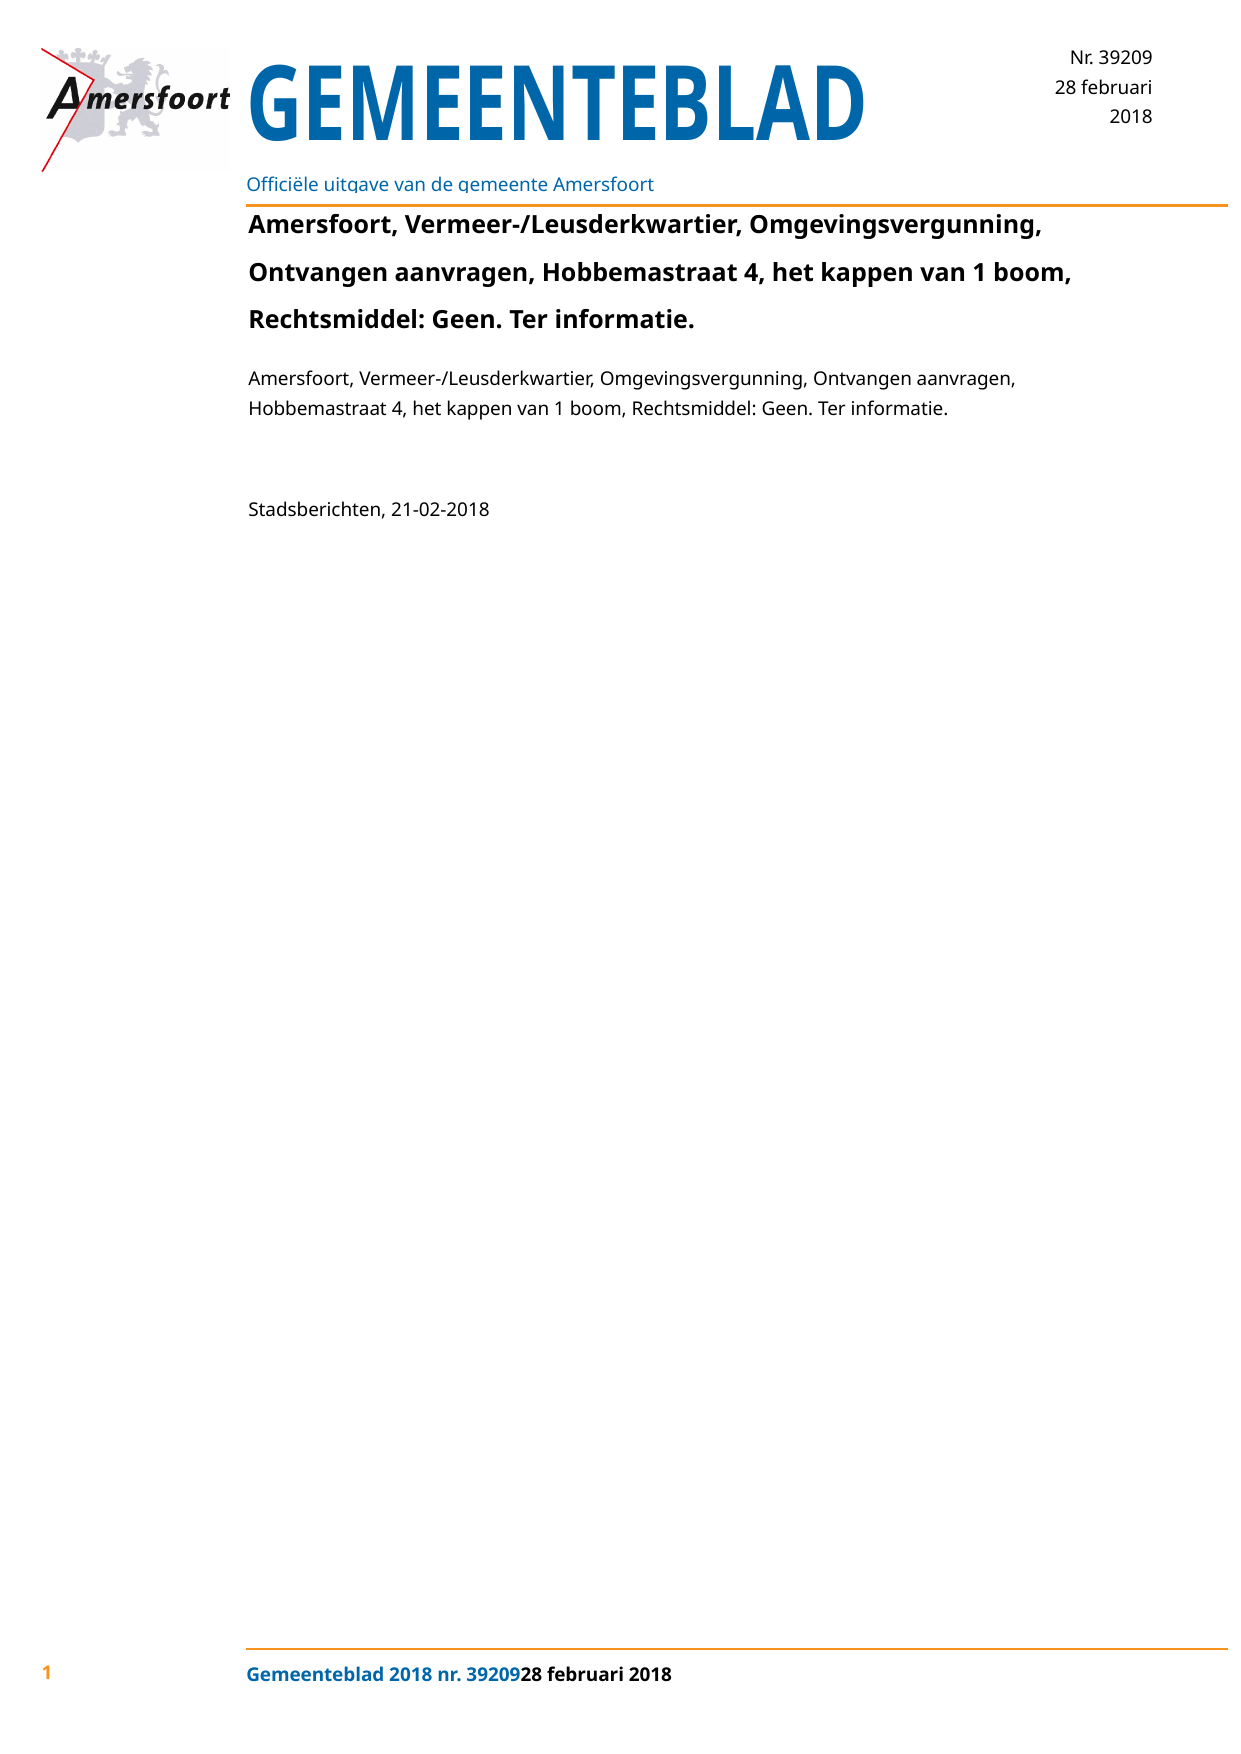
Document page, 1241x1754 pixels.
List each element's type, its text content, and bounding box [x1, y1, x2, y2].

picture [41, 47, 231, 172]
text Stadsberichten, 21-02-2018 [248, 496, 1152, 522]
text Amersfoort, Vermeer-/Leusderkwartier, Omgevingsvergunning, Ontvangen aanvragen, Hobbemastraat 4, het kappen van 1 boom, Rechtsmiddel: Geen. Ter informatie. [248, 207, 1152, 336]
text Amersfoort, Vermeer-/Leusderkwartier, Omgevingsvergunning, Ontvangen aanvragen, Hobbemastraat 4, het kappen van 1 boom, Rechtsmiddel: Geen. Ter informatie. [248, 366, 1152, 421]
